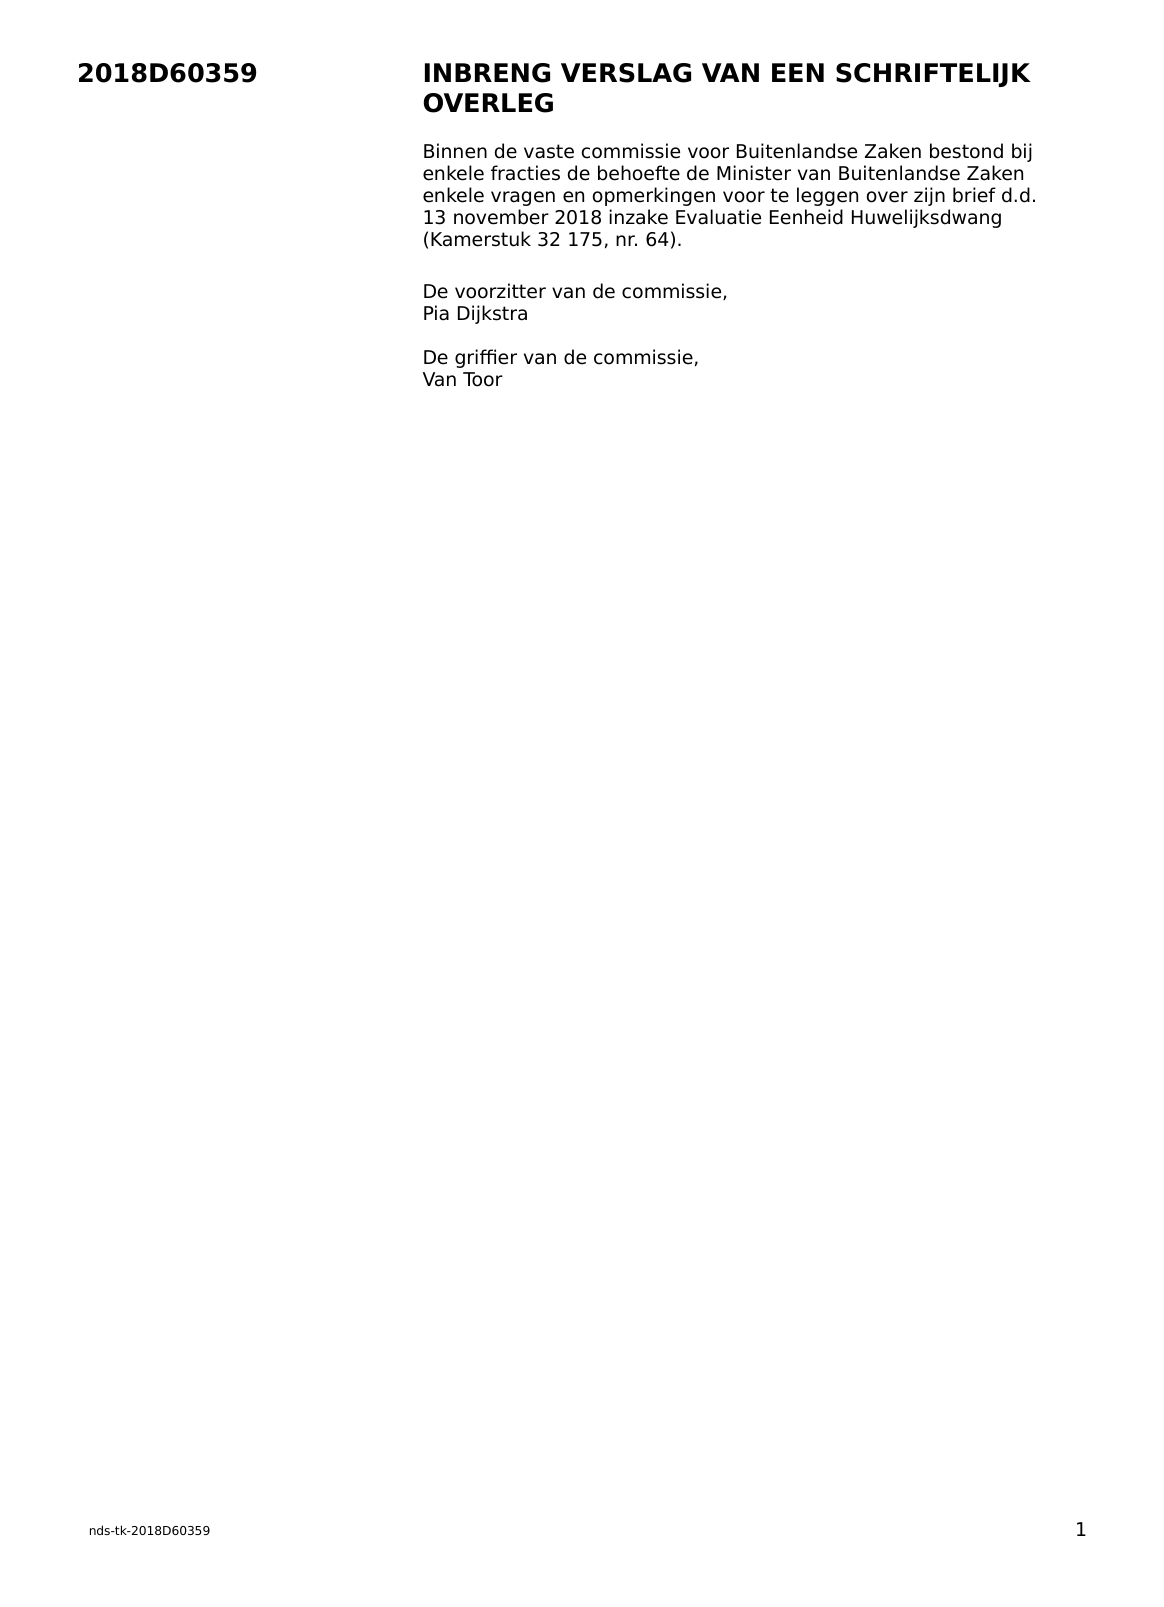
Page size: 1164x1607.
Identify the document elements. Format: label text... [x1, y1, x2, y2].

text 2018D60359 INBRENG VERSLAG VAN EEN SCHRIFTELIJK OVERLEG [77, 59, 1087, 118]
text Binnen de vaste commissie voor Buitenlandse Zaken bestond bij enkele fracties de behoefte de Minister van Buitenlandse Zaken enkele vragen en opmerkingen voor te leggen over zijn brief d.d. 13 november 2018 inzake Evaluatie Eenheid Huwelijksdwang (Kamerstuk 32 175, nr. 64). [422, 141, 1087, 251]
text De voorzitter van de commissie, Pia Dijkstra [422, 281, 1087, 324]
text De griffier van de commissie, Van Toor [422, 347, 1087, 391]
text nds-tk-2018D60359 [88, 1524, 323, 1538]
